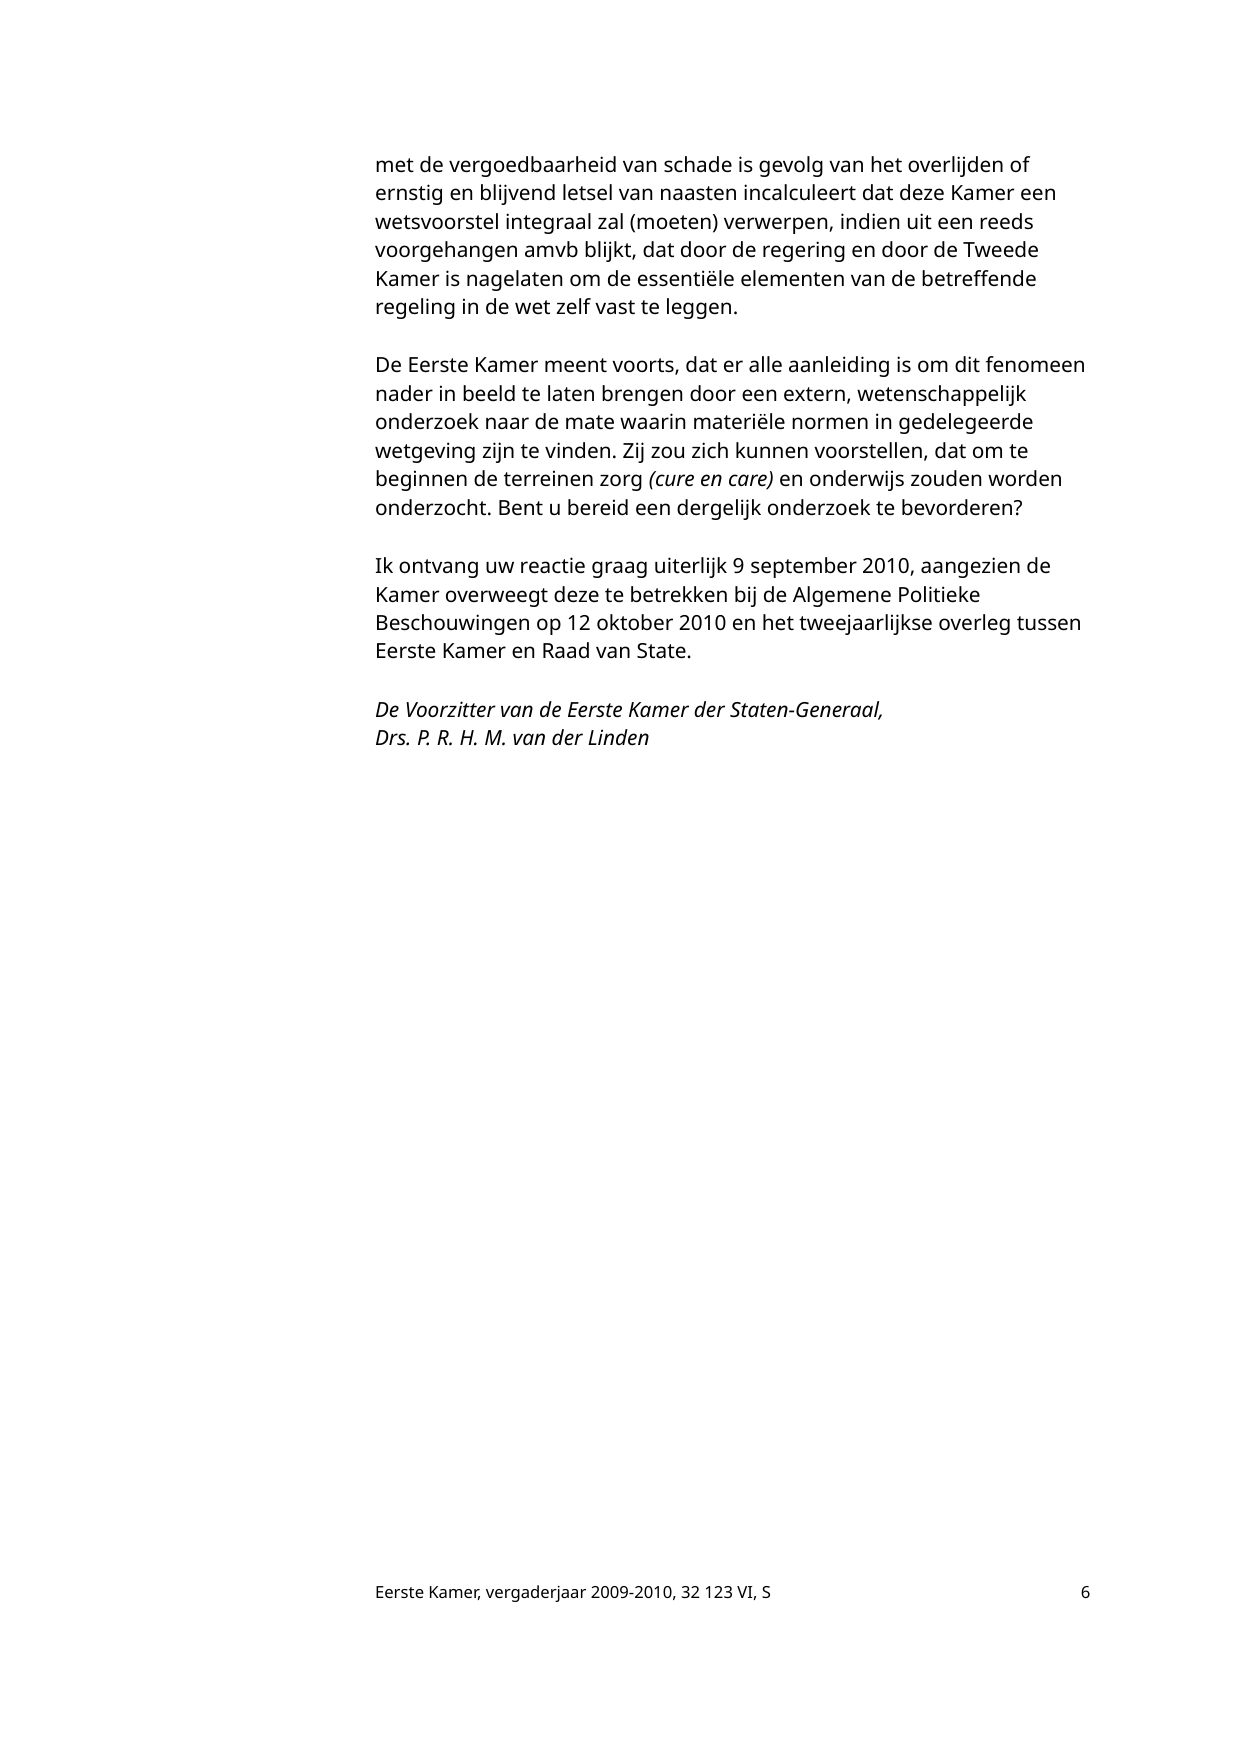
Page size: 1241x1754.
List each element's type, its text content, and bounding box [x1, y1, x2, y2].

text Ik ontvang uw reactie graag uiterlijk 9 september 2010, aangezien de Kamer overweegt deze te betrekken bij de Algemene Politieke Beschouwingen op 12 oktober 2010 en het tweejaarlijkse overleg tussen Eerste Kamer en Raad van State. [375, 608, 1090, 722]
text Bent u het eens met de min of meer verhulde conclusie van de Raad van State dat beide Kamers van het parlement meer weerstand zouden moeten bieden aan dit te gemakkelijke gebruik van delegatie? Zo ja, dan nemen de leden van de Eerste Kamer aan, dat de regering het risico 23 731 Aanpassing van het Burgerlijk Wetboek, het Wetboek van Strafvordering en de Wet schadefonds geweldsmisdrijven in verband met de vergoedbaarheid van schade is gevolg van het overlijden of ernstig en blijvend letsel van naasten incalculeert dat deze Kamer een wetsvoorstel integraal zal (moeten) verwerpen, indien uit een reeds voorgehangen amvb blijkt, dat door de regering en door de Tweede Kamer is nagelaten om de essentiële elementen van de betreffende regeling in de wet zelf vast te leggen. [375, 150, 1090, 377]
text De Voorzitter van de Eerste Kamer der Staten-Generaal, [375, 752, 1090, 780]
text Drs. P. R. H. M. van der Linden [375, 780, 1090, 809]
text De Eerste Kamer meent voorts, dat er alle aanleiding is om dit fenomeen nader in beeld te laten brengen door een extern, wetenschappelijk onderzoek naar de mate waarin materiële normen in gedelegeerde wetgeving zijn te vinden. Zij zou zich kunnen voorstellen, dat om te beginnen de terreinen zorg (cure en care) en onderwijs zouden worden onderzocht. Bent u bereid een dergelijk onderzoek te bevorderen? [375, 407, 1090, 578]
